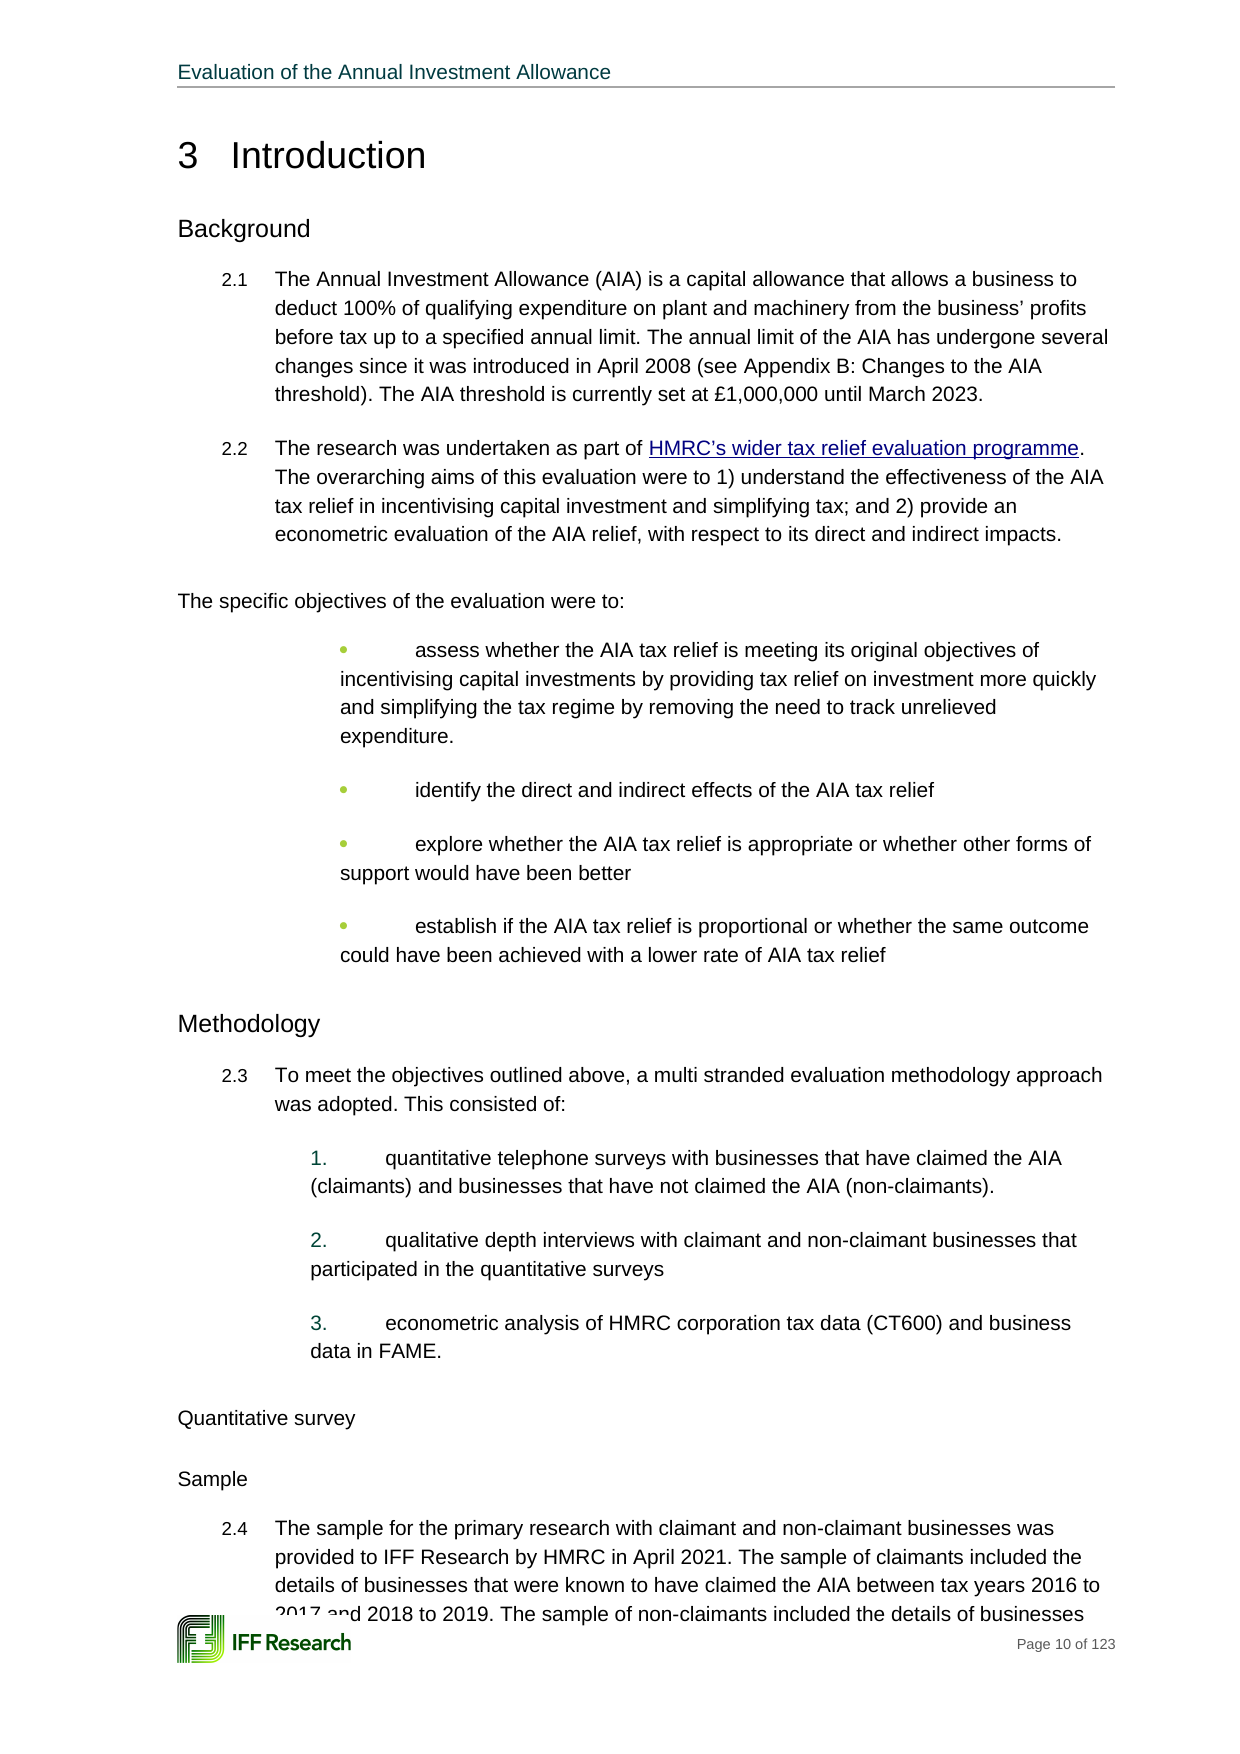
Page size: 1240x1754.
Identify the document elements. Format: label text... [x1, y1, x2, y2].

list qualitative depth interviews with claimant and non-claimant businesses that participated in the quantitative surveys [310, 1228, 1115, 1281]
list The sample for the primary research with claimant and non-claimant businesses was provided to IFF Research by HMRC in April 2021. The sample of claimants included the details of businesses that were known to have claimed the AIA between tax years 2016 to 2017 and 2018 to 2019. The sample of non-claimants included the details of businesses [221, 1516, 1115, 1626]
list The Annual Investment Allowance (AIA) is a capital allowance that allows a business to deduct 100% of qualifying expenditure on plant and machinery from the business’ profits before tax up to a specified annual limit. The annual limit of the AIA has undergone several changes since it was introduced in April 2008 (see Appendix B: Changes to the AIA threshold). The AIA threshold is currently set at £1,000,000 until March 2023. [221, 267, 1115, 406]
list establish if the AIA tax relief is proportional or whether the same outcome could have been achieved with a lower rate of AIA tax relief [340, 914, 1115, 967]
list assess whether the AIA tax relief is meeting its original objectives of incentivising capital investments by providing tax relief on investment more quickly and simplifying the tax regime by removing the need to track unrelieved expenditure. [340, 637, 1115, 748]
list The research was undertaken as part of HMRC’s wider tax relief evaluation programme. The overarching aims of this evaluation were to 1) understand the effectiveness of the AIA tax relief in incentivising capital investment and simplifying tax; and 2) provide an econometric evaluation of the AIA relief, with respect to its direct and indirect impacts. [221, 436, 1115, 546]
subtitle Quantitative survey [177, 1405, 1115, 1429]
list explore whether the AIA tax relief is appropriate or whether other forms of support would have been better [340, 831, 1115, 884]
list quantitative telephone surveys with businesses that have claimed the AIA (claimants) and businesses that have not claimed the AIA (non-claimants). [310, 1145, 1115, 1198]
subtitle Methodology [177, 1009, 1115, 1038]
list To meet the objectives outlined above, a multi stranded evaluation methodology approach was adopted. This consisted of: [221, 1063, 1115, 1116]
subtitle The specific objectives of the evaluation were to: [177, 588, 1115, 612]
subtitle Background [177, 213, 1115, 242]
subtitle Sample [177, 1467, 1115, 1491]
subtitle Introduction [177, 133, 1115, 176]
list econometric analysis of HMRC corporation tax data (CT600) and business data in FAME. [310, 1310, 1115, 1363]
list identify the direct and indirect effects of the AIA tax relief [340, 778, 1115, 802]
